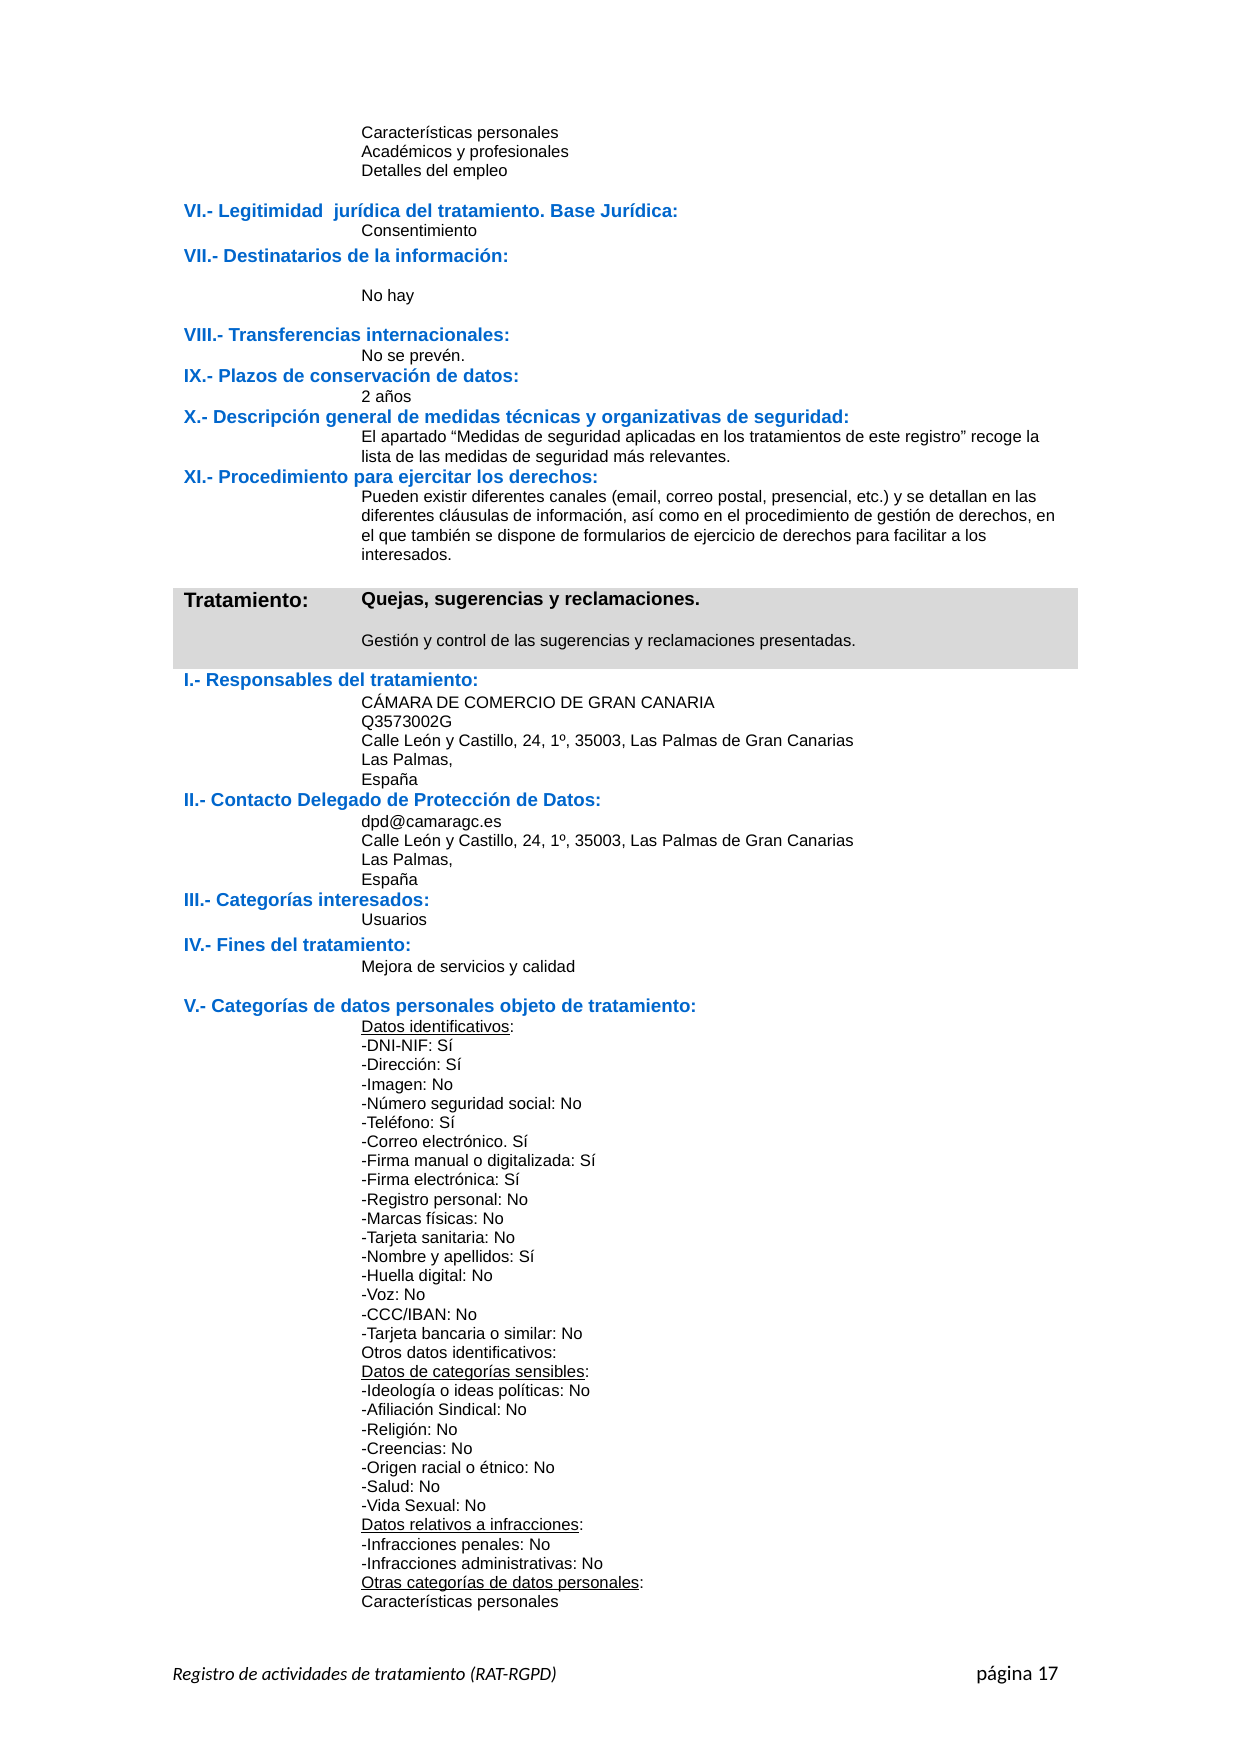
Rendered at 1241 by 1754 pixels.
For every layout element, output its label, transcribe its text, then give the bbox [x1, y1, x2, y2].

table_cell Datos identificativos: -DNI-NIF: Sí -Dirección: Sí -Imagen: No -Número seguridad social: No -Teléfono: Sí -Correo electrónico. Sí -Firma manual o digitalizada: Sí -Firma electrónica: Sí -Registro personal: No -Marcas físicas: No -Tarjeta sanitaria: No -Nombre y apellidos: Sí -Huella digital: No -Voz: No -CCC/IBAN: No -Tarjeta bancaria o similar: No Otros datos identificativos: Datos de categorías sensibles: -Ideología o ideas políticas: No -Afiliación Sindical: No -Religión: No -Creencias: No -Origen racial o étnico: No -Salud: No -Vida Sexual: No Datos relativos a infracciones: -Infracciones penales: No -Infracciones administrativas: No Otras categorías de datos personales: Características personales [350, 1017, 1078, 1630]
table_cell [173, 221, 350, 245]
table_cell VII.- Destinatarios de la información: [173, 245, 1078, 267]
table_cell Pueden existir diferentes canales (email, correo postal, presencial, etc.) y se detallan en las diferentes cláusulas de información, así como en el procedimiento de gestión de derechos, en el que también se dispone de formularios de ejercicio de derechos para facilitar a los interesados. [350, 487, 1078, 564]
table_cell No hay [350, 286, 1078, 324]
table_cell IV.- Fines del tratamiento: [173, 934, 1078, 957]
table_cell [173, 910, 350, 933]
table_cell VIII.- Transferencias internacionales: [173, 324, 1078, 346]
table_cell XI.- Procedimiento para ejercitar los derechos: [173, 466, 1078, 487]
table_cell No se prevén. [350, 346, 1078, 365]
table_cell [173, 386, 350, 406]
table_cell II.- Contacto Delegado de Protección de Datos: [173, 789, 1078, 812]
table_cell [173, 267, 1078, 286]
table_cell 2 años [350, 386, 1078, 406]
table_cell Usuarios [350, 910, 1078, 933]
table_cell [173, 123, 350, 199]
table_cell dpd@camaragc.es Calle León y Castillo, 24, 1º, 35003, Las Palmas de Gran Canarias Las Palmas, España [350, 812, 1078, 888]
table_cell [173, 1017, 350, 1630]
table_cell Consentimiento [350, 221, 1078, 245]
table_cell III.- Categorías interesados: [173, 889, 1078, 910]
table_cell [173, 487, 350, 564]
table_header Quejas, sugerencias y reclamaciones. Gestión y control de las sugerencias y reclamaciones presentadas. [350, 588, 1078, 669]
table_cell Mejora de servicios y calidad [350, 957, 1078, 995]
table_header Tratamiento: [173, 588, 350, 669]
table_cell CÁMARA DE COMERCIO DE GRAN CANARIA Q3573002G Calle León y Castillo, 24, 1º, 35003, Las Palmas de Gran Canarias Las Palmas, España [350, 693, 1078, 788]
table_cell IX.- Plazos de conservación de datos: [173, 365, 1078, 386]
table_cell V.- Categorías de datos personales objeto de tratamiento: [173, 995, 1078, 1017]
table_cell VI.- Legitimidad jurídica del tratamiento. Base Jurídica: [173, 200, 1078, 221]
table_cell [173, 286, 350, 324]
table_cell X.- Descripción general de medidas técnicas y organizativas de seguridad: [173, 406, 1078, 427]
table_cell [173, 346, 350, 365]
table_cell [173, 812, 350, 888]
table_cell El apartado “Medidas de seguridad aplicadas en los tratamientos de este registro” recoge la lista de las medidas de seguridad más relevantes. [350, 427, 1078, 466]
table_cell Características personales Académicos y profesionales Detalles del empleo [350, 123, 1078, 199]
table_cell [173, 957, 350, 995]
table_cell [173, 427, 350, 466]
table_cell I.- Responsables del tratamiento: [173, 669, 1078, 693]
table_cell [173, 693, 350, 788]
